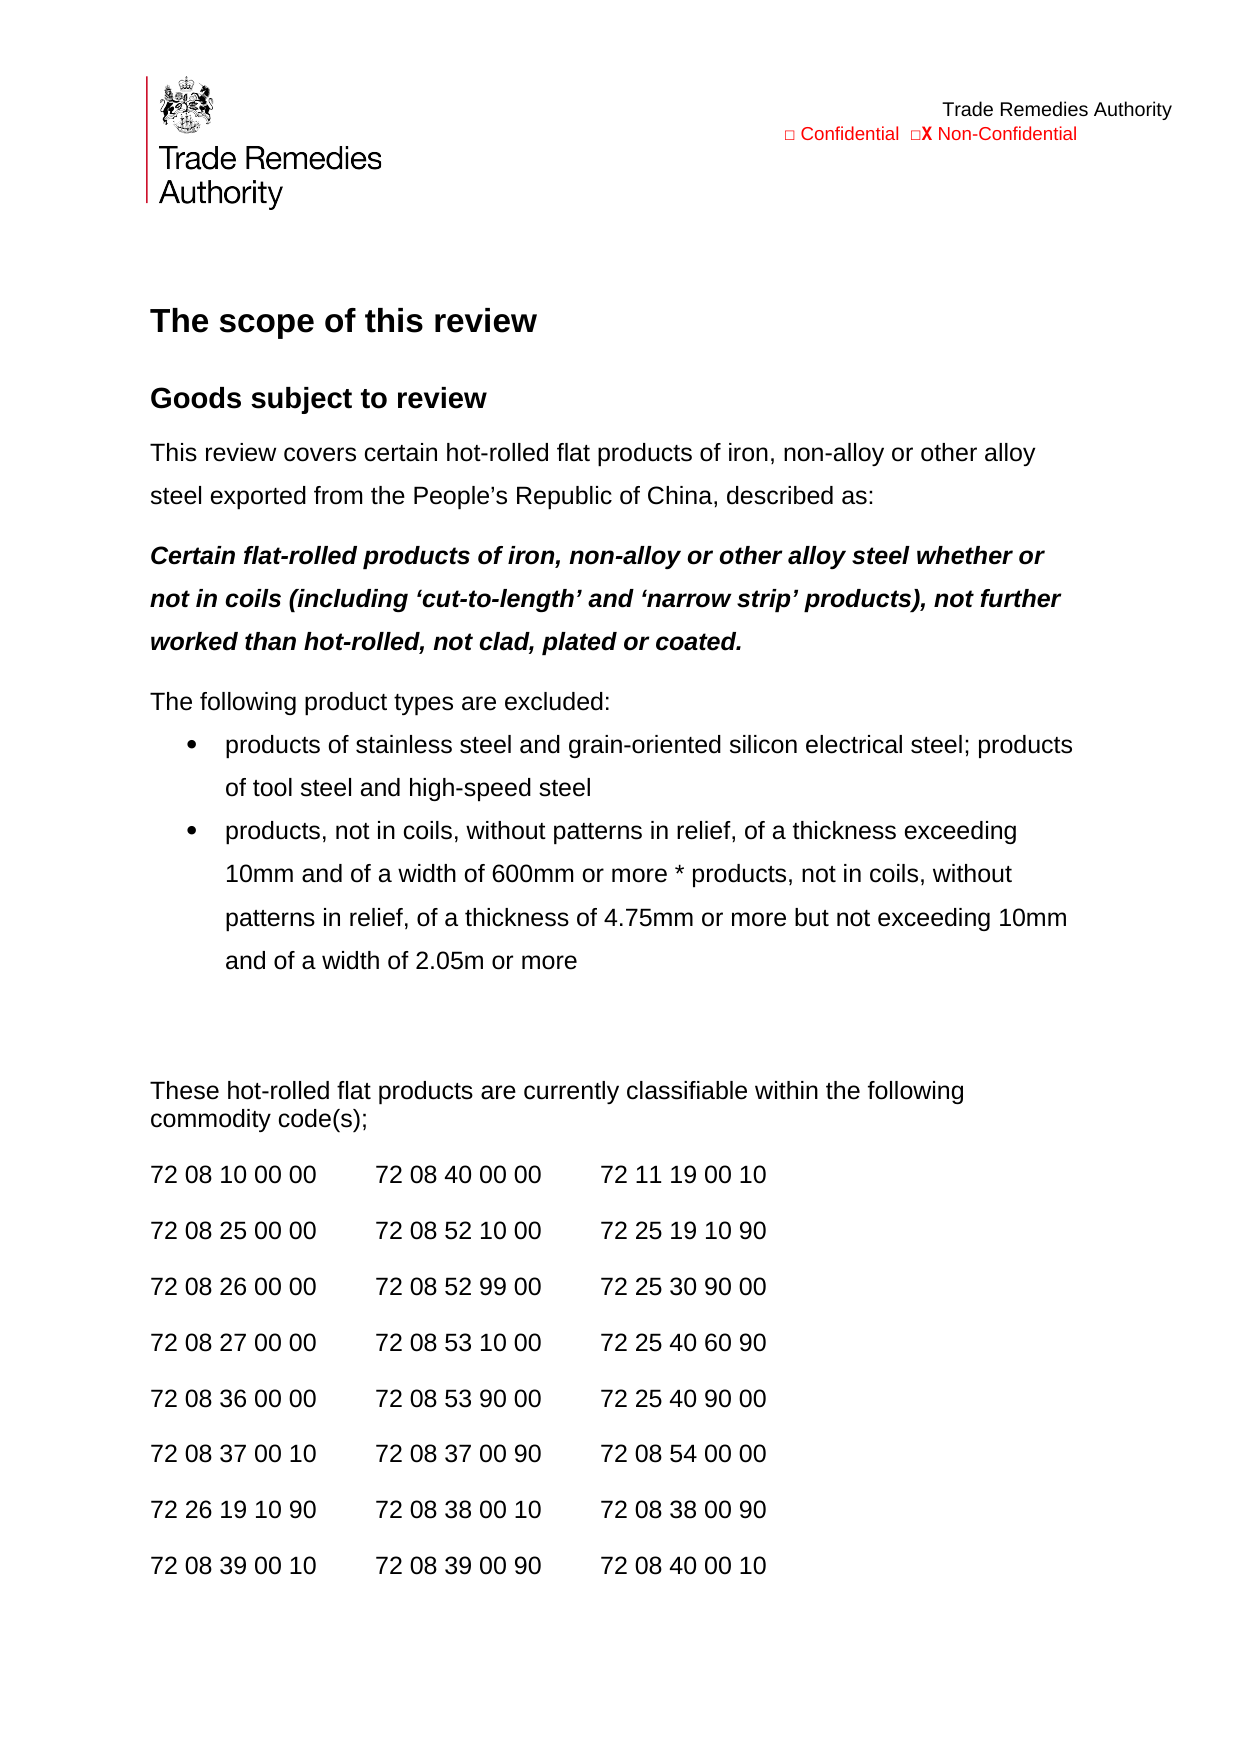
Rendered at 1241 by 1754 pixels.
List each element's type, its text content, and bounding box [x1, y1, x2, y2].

text 72 08 26 00 00 72 08 52 99 00 72 25 30 90 00 [150, 1272, 1090, 1301]
text 72 08 36 00 00 72 08 53 90 00 72 25 40 90 00 [150, 1384, 1090, 1412]
text 72 08 25 00 00 72 08 52 10 00 72 25 19 10 90 [150, 1216, 1090, 1245]
list products of stainless steel and grain-oriented silicon electrical steel; products of tool steel and high-speed steel [187, 730, 1090, 802]
list products, not in coils, without patterns in relief, of a thickness exceeding 10mm and of a width of 600mm or more * products, not in coils, without patterns in relief, of a thickness of 4.75mm or more but not exceeding 10mm and of a width of 2.05m or more [187, 816, 1090, 974]
text The following product types are excluded: [150, 687, 1090, 716]
text 72 08 10 00 00 72 08 40 00 00 72 11 19 00 10 [150, 1160, 1090, 1189]
text 72 08 39 00 10 72 08 39 00 90 72 08 40 00 10 [150, 1551, 1090, 1580]
text Goods subject to review [150, 382, 1090, 415]
text 72 08 27 00 00 72 08 53 10 00 72 25 40 60 90 [150, 1328, 1090, 1357]
text These hot-rolled flat products are currently classifiable within the following commodity code(s); [150, 1076, 1090, 1133]
text 72 26 19 10 90 72 08 38 00 10 72 08 38 00 90 [150, 1495, 1090, 1524]
subtitle The scope of this review [150, 301, 1090, 339]
text 72 08 37 00 10 72 08 37 00 90 72 08 54 00 00 [150, 1439, 1090, 1468]
text This review covers certain hot-rolled flat products of iron, non-alloy or other alloy steel exported from the People’s Republic of China, described as: [150, 438, 1090, 510]
text Certain flat-rolled products of iron, non-alloy or other alloy steel whether or not in coils (including ‘cut-to-length’ and ‘narrow strip’ products), not further worked than hot-rolled, not clad, plated or coated. [150, 541, 1090, 656]
